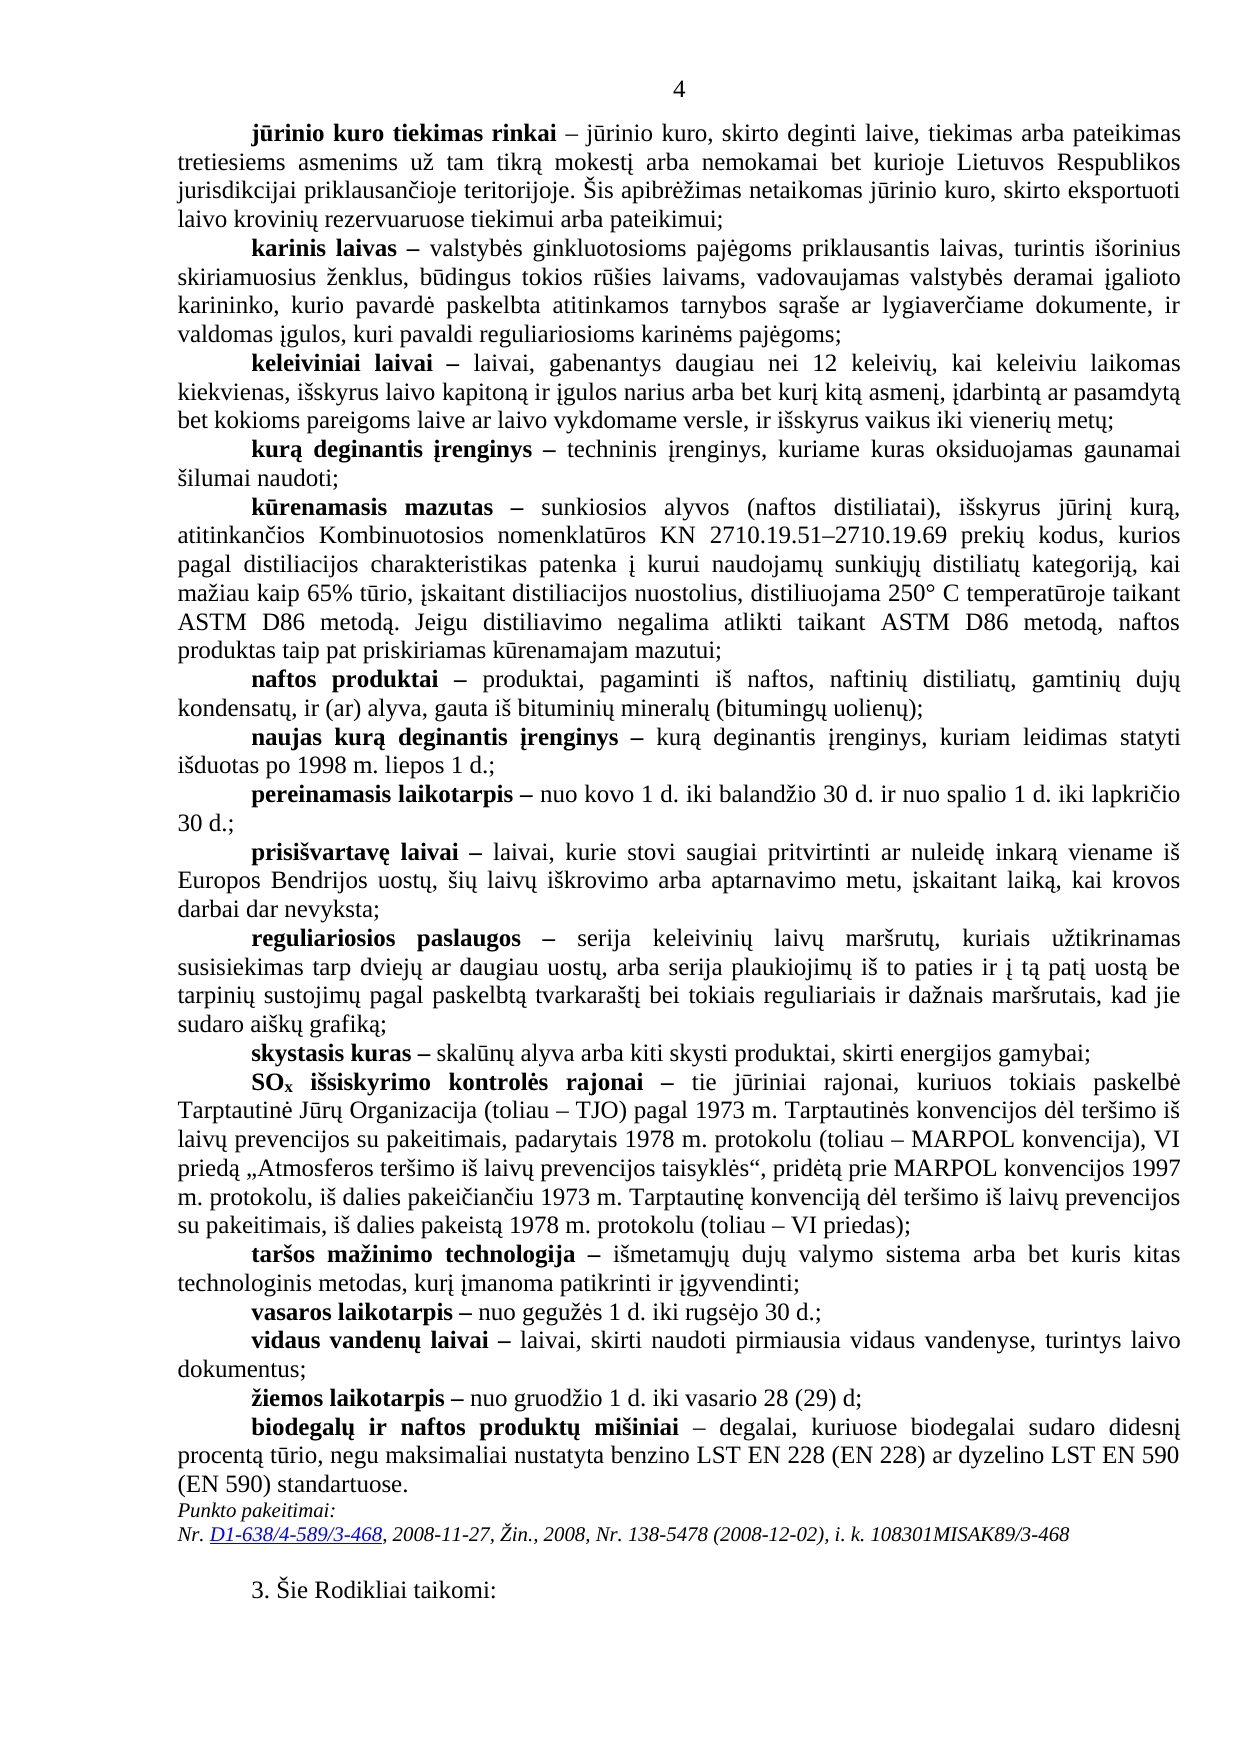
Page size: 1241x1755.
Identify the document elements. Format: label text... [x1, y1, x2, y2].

text reguliariosios paslaugos – serija keleivinių laivų maršrutų, kuriais užtikrinamas susisiekimas tarp dviejų ar daugiau uostų, arba serija plaukiojimų iš to paties ir į tą patį uostą be tarpinių sustojimų pagal paskelbtą tvarkaraštį bei tokiais reguliariais ir dažnais maršrutais, kad jie sudaro aiškų grafiką; [177, 923, 1181, 1038]
text kurą deginantis įrenginys – techninis įrenginys, kuriame kuras oksiduojamas gaunamai šilumai naudoti; [177, 434, 1181, 492]
text naftos produktai – produktai, pagaminti iš naftos, naftinių distiliatų, gamtinių dujų kondensatų, ir (ar) alyva, gauta iš bituminių mineralų (bitumingų uolienų); [177, 664, 1181, 722]
text skystasis kuras – skalūnų alyva arba kiti skysti produktai, skirti energijos gamybai; [177, 1038, 1181, 1067]
text jūrinio kuro tiekimas rinkai – jūrinio kuro, skirto deginti laive, tiekimas arba pateikimas tretiesiems asmenims už tam tikrą mokestį arba nemokamai bet kurioje Lietuvos Respublikos jurisdikcijai priklausančioje teritorijoje. Šis apibrėžimas netaikomas jūrinio kuro, skirto eksportuoti laivo krovinių rezervuaruose tiekimui arba pateikimui; [177, 118, 1181, 233]
text prisišvartavę laivai – laivai, kurie stovi saugiai pritvirtinti ar nuleidę inkarą viename iš Europos Bendrijos uostų, šių laivų iškrovimo arba aptarnavimo metu, įskaitant laiką, kai krovos darbai dar nevyksta; [177, 837, 1181, 923]
text pereinamasis laikotarpis – nuo kovo 1 d. iki balandžio 30 d. ir nuo spalio 1 d. iki lapkričio 30 d.; [177, 779, 1181, 837]
text vasaros laikotarpis – nuo gegužės 1 d. iki rugsėjo 30 d.; [177, 1297, 1181, 1326]
text 3. Šie Rodikliai taikomi: [177, 1575, 1181, 1604]
text naujas kurą deginantis įrenginys – kurą deginantis įrenginys, kuriam leidimas statyti išduotas po 1998 m. liepos 1 d.; [177, 722, 1181, 779]
text Nr. D1-638/4-589/3-468, 2008-11-27, Žin., 2008, Nr. 138-5478 (2008-12-02), i. k. 108301MISAK89/3-468 [177, 1522, 1181, 1546]
text vidaus vandenų laivai – laivai, skirti naudoti pirmiausia vidaus vandenyse, turintys laivo dokumentus; [177, 1326, 1181, 1383]
text žiemos laikotarpis – nuo gruodžio 1 d. iki vasario 28 (29) d; [177, 1383, 1181, 1412]
text kūrenamasis mazutas – sunkiosios alyvos (naftos distiliatai), išskyrus jūrinį kurą, atitinkančios Kombinuotosios nomenklatūros KN 2710.19.51–2710.19.69 prekių kodus, kurios pagal distiliacijos charakteristikas patenka į kurui naudojamų sunkiųjų distiliatų kategoriją, kai mažiau kaip 65% tūrio, įskaitant distiliacijos nuostolius, distiliuojama 250° C temperatūroje taikant ASTM D86 metodą. Jeigu distiliavimo negalima atlikti taikant ASTM D86 metodą, naftos produktas taip pat priskiriamas kūrenamajam mazutui; [177, 492, 1181, 664]
text keleiviniai laivai – laivai, gabenantys daugiau nei 12 keleivių, kai keleiviu laikomas kiekvienas, išskyrus laivo kapitoną ir įgulos narius arba bet kurį kitą asmenį, įdarbintą ar pasamdytą bet kokioms pareigoms laive ar laivo vykdomame versle, ir išskyrus vaikus iki vienerių metų; [177, 348, 1181, 434]
text biodegalų ir naftos produktų mišiniai – degalai, kuriuose biodegalai sudaro didesnį procentą tūrio, negu maksimaliai nustatyta benzino LST EN 228 (EN 228) ar dyzelino LST EN 590 (EN 590) standartuose. [177, 1412, 1181, 1498]
text SOx išsiskyrimo kontrolės rajonai – tie jūriniai rajonai, kuriuos tokiais paskelbė Tarptautinė Jūrų Organizacija (toliau – TJO) pagal 1973 m. Tarptautinės konvencijos dėl teršimo iš laivų prevencijos su pakeitimais, padarytais 1978 m. protokolu (toliau – MARPOL konvencija), VI priedą „Atmosferos teršimo iš laivų prevencijos taisyklės“, pridėtą prie MARPOL konvencijos 1997 m. protokolu, iš dalies pakeičiančiu 1973 m. Tarptautinę konvenciją dėl teršimo iš laivų prevencijos su pakeitimais, iš dalies pakeistą 1978 m. protokolu (toliau – VI priedas); [177, 1067, 1181, 1239]
text Punkto pakeitimai: [177, 1498, 1181, 1522]
text karinis laivas – valstybės ginkluotosioms pajėgoms priklausantis laivas, turintis išorinius skiriamuosius ženklus, būdingus tokios rūšies laivams, vadovaujamas valstybės deramai įgalioto karininko, kurio pavardė paskelbta atitinkamos tarnybos sąraše ar lygiaverčiame dokumente, ir valdomas įgulos, kuri pavaldi reguliariosioms karinėms pajėgoms; [177, 233, 1181, 348]
text taršos mažinimo technologija – išmetamųjų dujų valymo sistema arba bet kuris kitas technologinis metodas, kurį įmanoma patikrinti ir įgyvendinti; [177, 1239, 1181, 1297]
